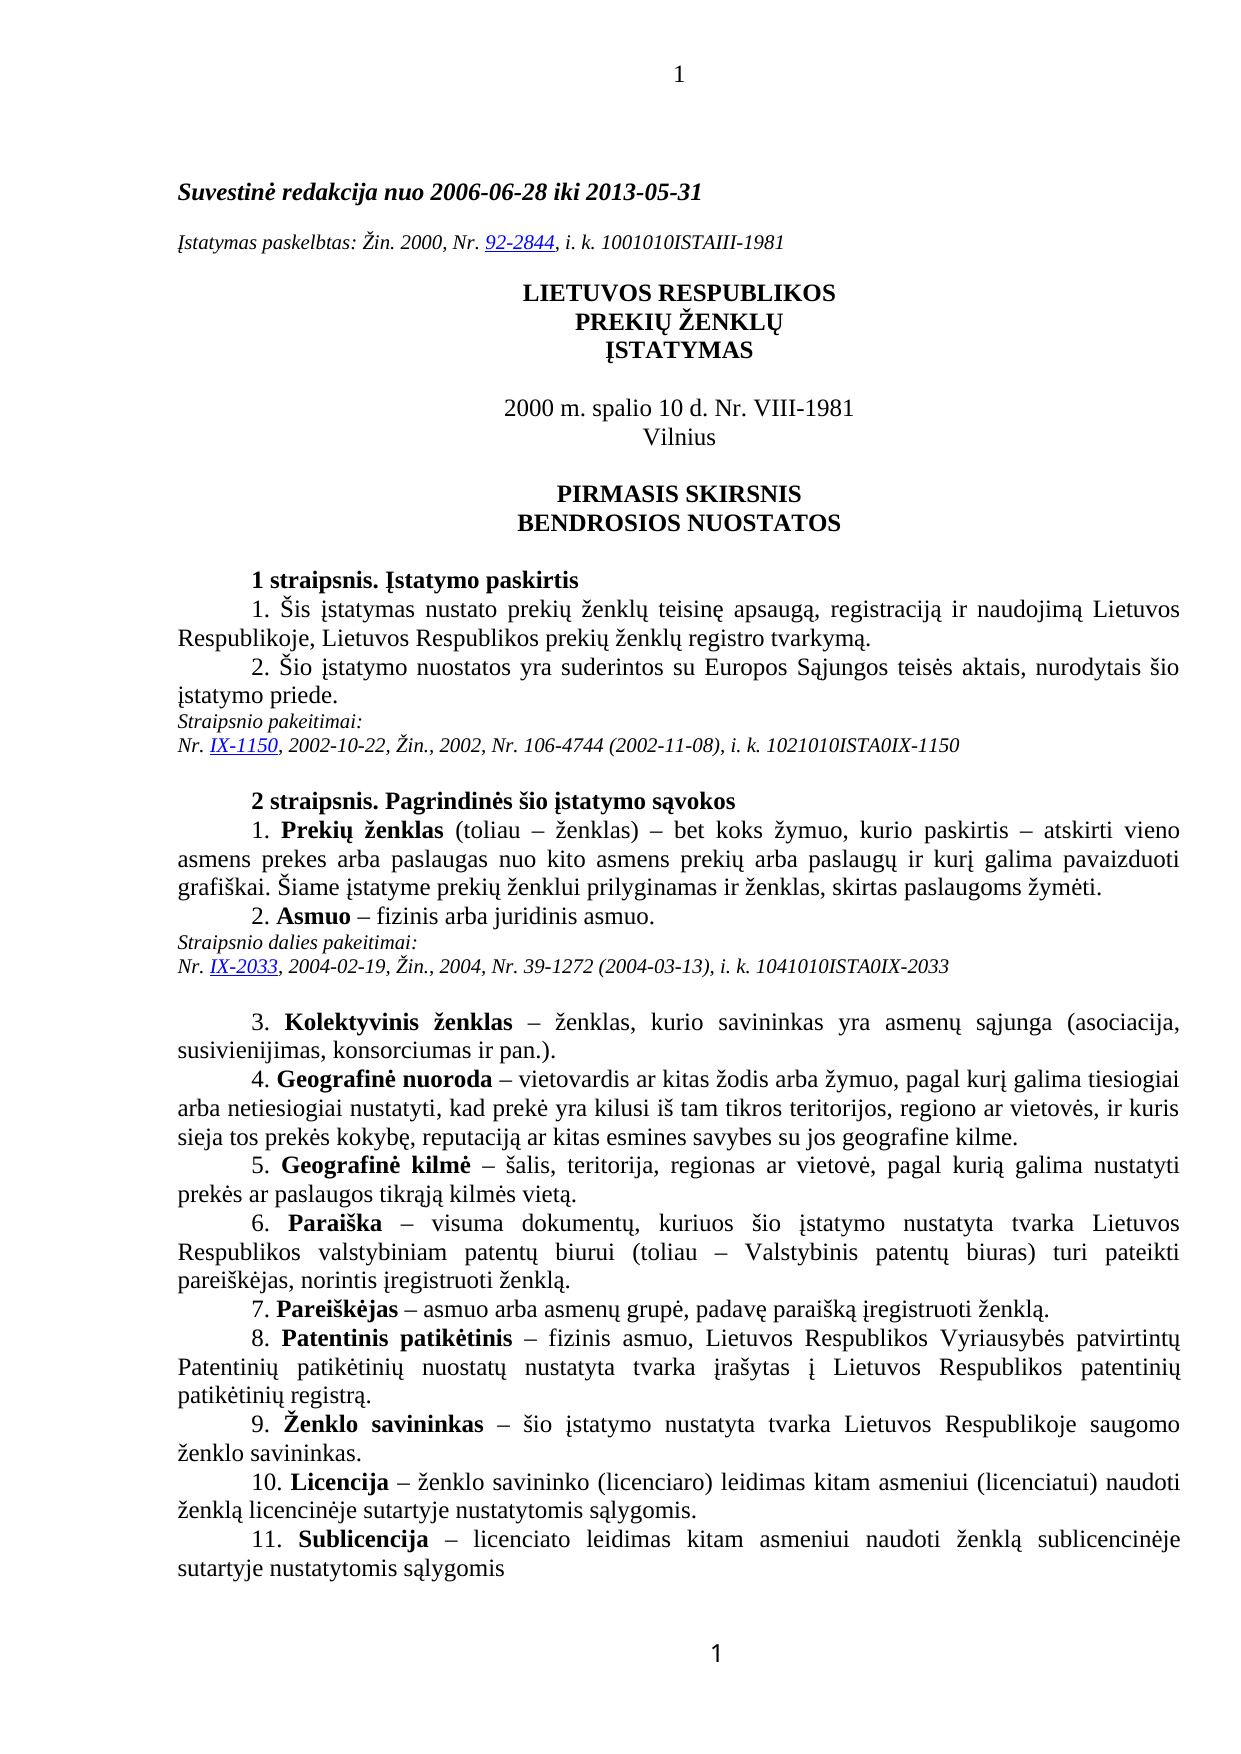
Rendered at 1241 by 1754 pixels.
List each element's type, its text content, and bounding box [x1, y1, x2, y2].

text Suvestinė redakcija nuo 2006-06-28 iki 2013-05-31 [177, 177, 1181, 206]
text BENDROSIOS NUOSTATOS [177, 508, 1181, 537]
text 8. Patentinis patikėtinis – fizinis asmuo, Lietuvos Respublikos Vyriausybės patvirtintų Patentinių patikėtinių nuostatų nustatyta tvarka įrašytas į Lietuvos Respublikos patentinių patikėtinių registrą. [177, 1323, 1181, 1409]
text Straipsnio dalies pakeitimai: [177, 930, 1181, 954]
text 2. Asmuo – fizinis arba juridinis asmuo. [177, 901, 1181, 930]
text Straipsnio pakeitimai: [177, 709, 1181, 733]
text 1. Šis įstatymas nustato prekių ženklų teisinę apsaugą, registraciją ir naudojimą Lietuvos Respublikoje, Lietuvos Respublikos prekių ženklų registro tvarkymą. [177, 594, 1181, 652]
text 3. Kolektyvinis ženklas – ženklas, kurio savininkas yra asmenų sąjunga (asociacija, susivienijimas, konsorciumas ir pan.). [177, 1007, 1181, 1064]
text Nr. IX-1150, 2002-10-22, Žin., 2002, Nr. 106-4744 (2002-11-08), i. k. 1021010ISTA0IX-1150 [177, 733, 1181, 757]
text Nr. IX-2033, 2004-02-19, Žin., 2004, Nr. 39-1272 (2004-03-13), i. k. 1041010ISTA0IX-2033 [177, 954, 1181, 978]
text 4. Geografinė nuoroda – vietovardis ar kitas žodis arba žymuo, pagal kurį galima tiesiogiai arba netiesiogiai nustatyti, kad prekė yra kilusi iš tam tikros teritorijos, regiono ar vietovės, ir kuris sieja tos prekės kokybę, reputaciją ar kitas esmines savybes su jos geografine kilme. [177, 1064, 1181, 1151]
text 1 straipsnis. Įstatymo paskirtis [177, 566, 1181, 594]
text 2 straipsnis. Pagrindinės šio įstatymo sąvokos [177, 786, 1181, 815]
text 11. Sublicencija – licenciato leidimas kitam asmeniui naudoti ženklą sublicencinėje sutartyje nustatytomis sąlygomis [177, 1524, 1181, 1582]
text Vilnius [177, 422, 1181, 451]
text 7. Pareiškėjas – asmuo arba asmenų grupė, padavę paraišką įregistruoti ženklą. [177, 1294, 1181, 1323]
text 6. Paraiška – visuma dokumentų, kuriuos šio įstatymo nustatyta tvarka Lietuvos Respublikos valstybiniam patentų biurui (toliau – Valstybinis patentų biuras) turi pateikti pareiškėjas, norintis įregistruoti ženklą. [177, 1208, 1181, 1294]
text 10. Licencija – ženklo savininko (licenciaro) leidimas kitam asmeniui (licenciatui) naudoti ženklą licencinėje sutartyje nustatytomis sąlygomis. [177, 1467, 1181, 1524]
text 9. Ženklo savininkas – šio įstatymo nustatyta tvarka Lietuvos Respublikoje saugomo ženklo savininkas. [177, 1409, 1181, 1467]
text 1. Prekių ženklas (toliau – ženklas) – bet koks žymuo, kurio paskirtis – atskirti vieno asmens prekes arba paslaugas nuo kito asmens prekių arba paslaugų ir kurį galima pavaizduoti grafiškai. Šiame įstatyme prekių ženklui prilyginamas ir ženklas, skirtas paslaugoms žymėti. [177, 815, 1181, 901]
text 2000 m. spalio 10 d. Nr. VIII-1981 [177, 393, 1181, 422]
text PIRMASIS SKIRSNIS [177, 479, 1181, 508]
text 5. Geografinė kilmė – šalis, teritorija, regionas ar vietovė, pagal kurią galima nustatyti prekės ar paslaugos tikrąją kilmės vietą. [177, 1151, 1181, 1208]
text Įstatymas paskelbtas: Žin. 2000, Nr. 92-2844, i. k. 1001010ISTAIII-1981 [177, 230, 1181, 254]
text LIETUVOS RESPUBLIKOS PREKIŲ ŽENKLŲ ĮSTATYMAS [177, 278, 1181, 364]
text 2. Šio įstatymo nuostatos yra suderintos su Europos Sąjungos teisės aktais, nurodytais šio įstatymo priede. [177, 652, 1181, 709]
